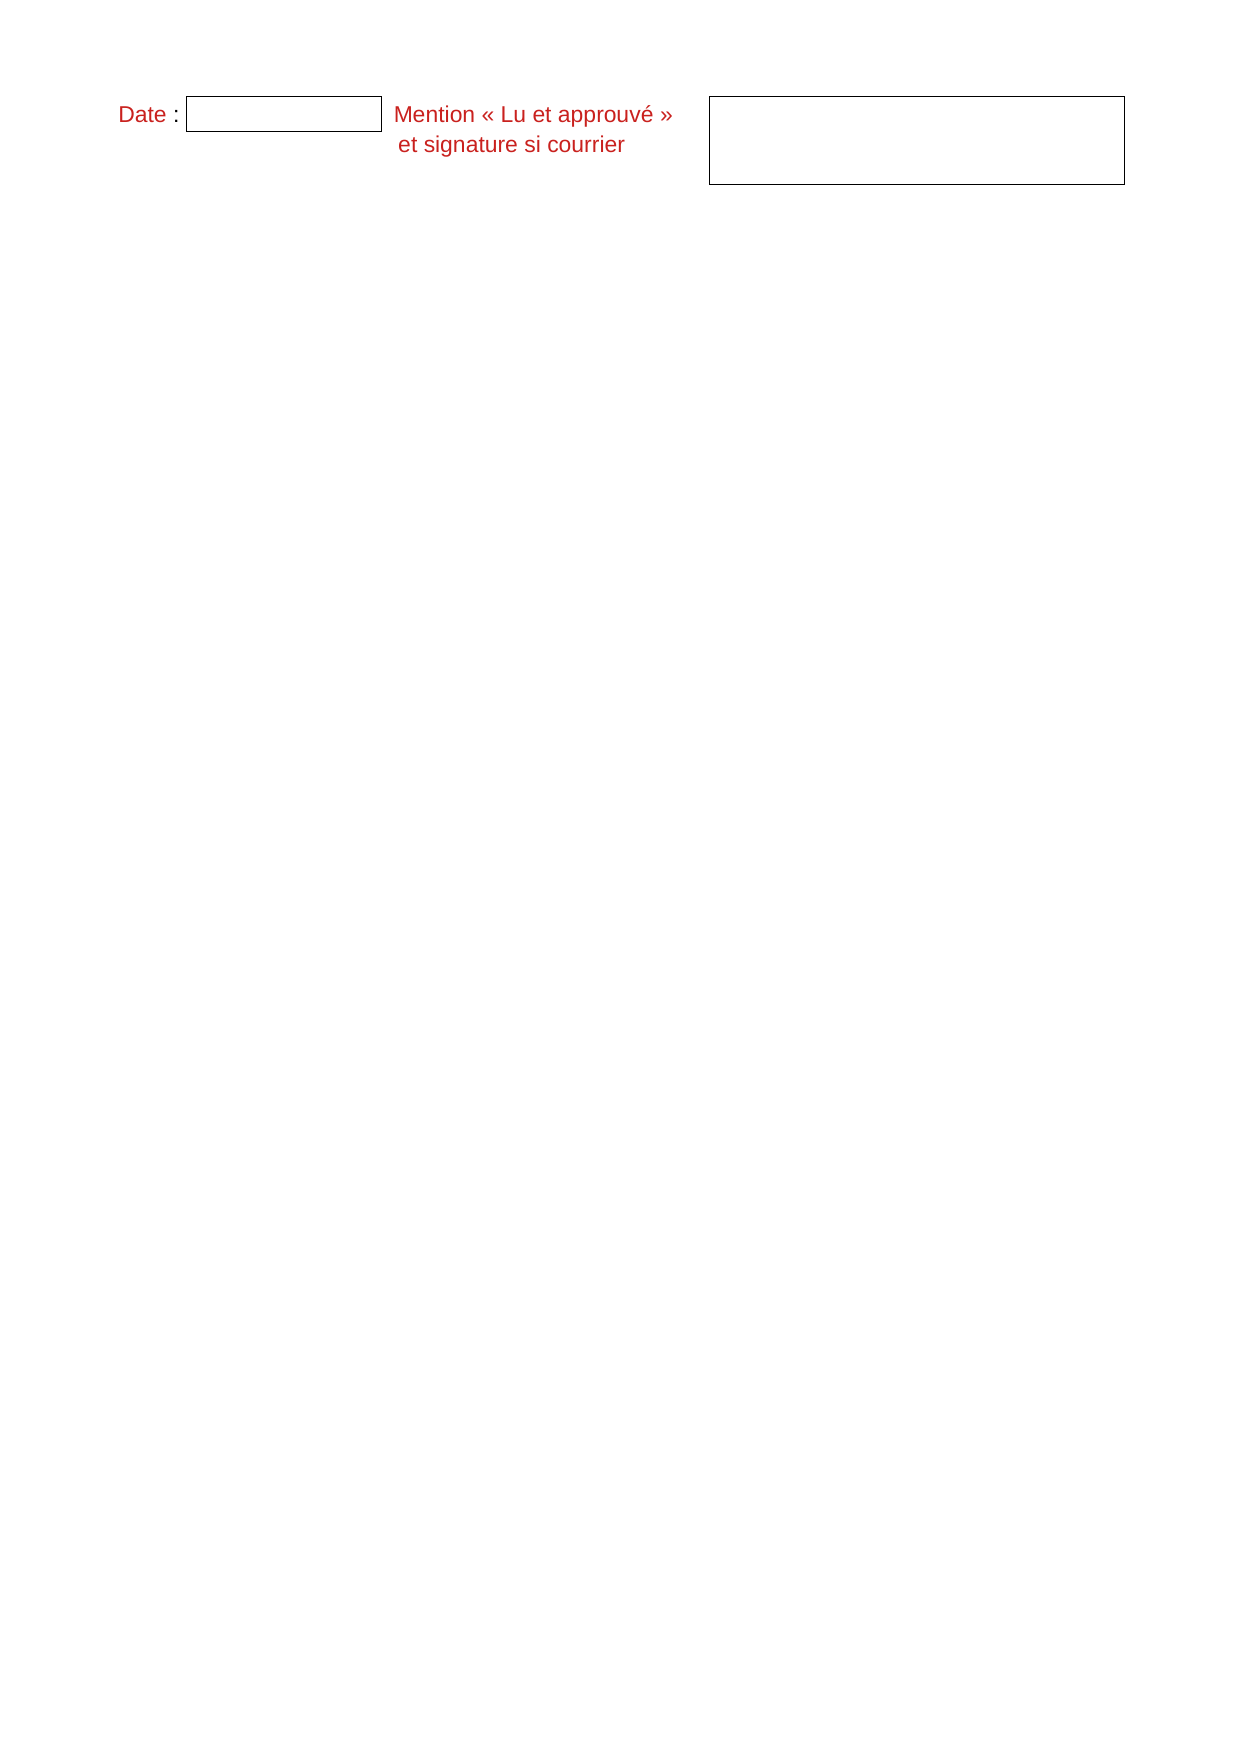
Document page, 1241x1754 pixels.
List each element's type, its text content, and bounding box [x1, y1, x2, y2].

text Date : [118, 96, 186, 131]
text et signature si courrier [118, 131, 709, 158]
text Mention « Lu et approuvé » [382, 96, 709, 131]
